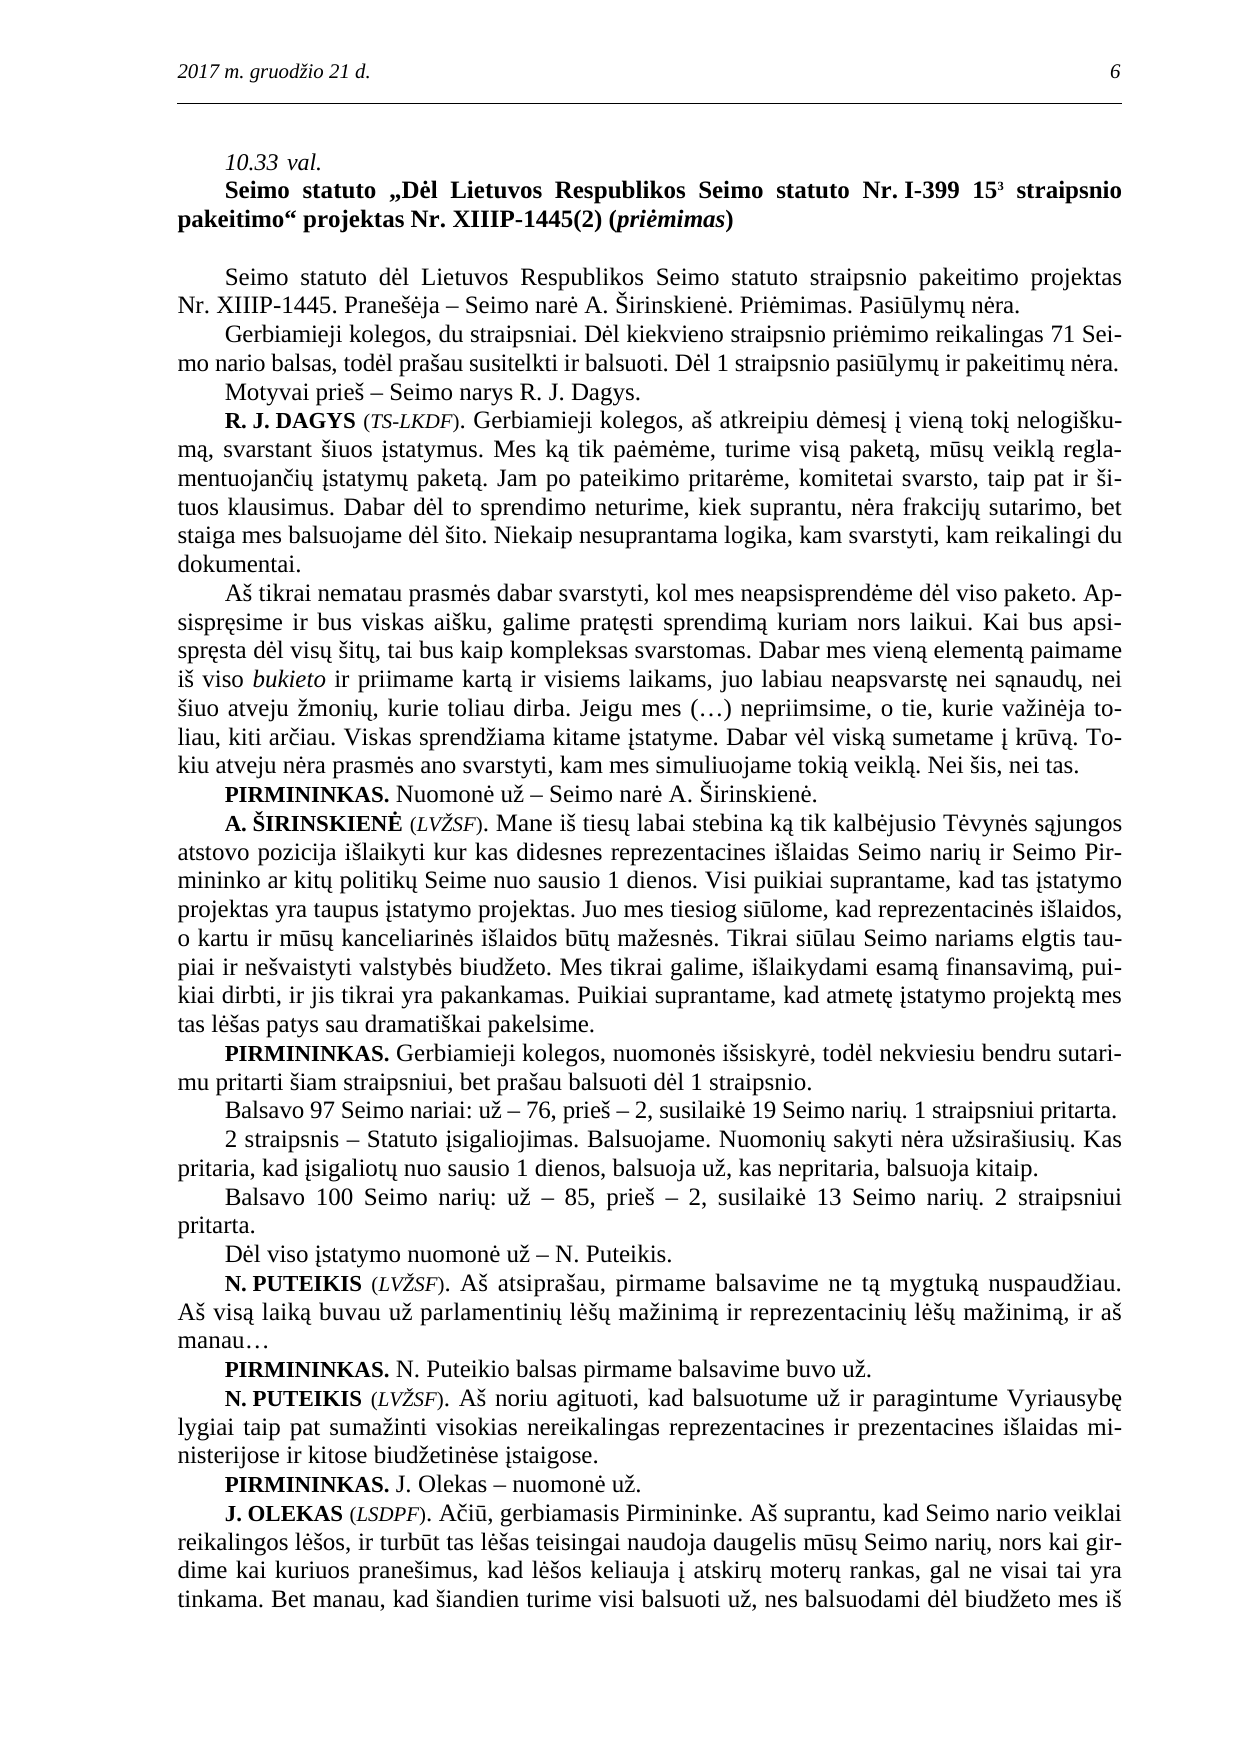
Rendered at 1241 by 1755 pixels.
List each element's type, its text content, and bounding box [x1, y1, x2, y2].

text PIRMININKAS. Ger­bia­mie­ji ko­le­gos, nuo­mo­nės iš­si­sky­rė, to­dėl ne­kvie­siu ben­dru su­ta­ri­mu pri­tar­ti šiam straips­niui, bet pra­šau bal­suo­ti dėl 1 straips­nio. [177, 1038, 1122, 1095]
text Dėl vi­so įsta­ty­mo nuo­mo­nė už – N. Pu­tei­kis. [177, 1239, 1122, 1268]
text Aš tik­rai ne­ma­tau pras­mės da­bar svars­ty­ti, kol mes neap­si­spren­dė­me dėl vi­so pa­ke­to. Ap­si­sprę­si­me ir bus vis­kas aiš­ku, ga­li­me pra­tęs­ti spren­di­mą ku­riam nors lai­kui. Kai bus ap­si­spręs­ta dėl vi­sų ši­tų, tai bus kaip kom­plek­sas svars­to­mas. Da­bar mes vie­ną ele­men­tą pa­ima­me iš vi­so bu­kie­to ir pri­ima­me kar­tą ir vi­siems lai­kams, juo la­biau ne­ap­svars­tę nei są­nau­dų, nei šiuo at­ve­ju žmo­nių, ku­rie to­liau dir­ba. Jei­gu mes (…) ne­pri­im­si­me, o tie, ku­rie va­ži­nė­ja to­liau, ki­ti ar­čiau. Vis­kas spren­džia­ma ki­ta­me įsta­ty­me. Da­bar vėl vis­ką su­me­ta­me į krū­vą. To­kiu at­ve­ju nė­ra pras­mės ano svars­ty­ti, kam mes si­mu­liuo­ja­me to­kią veik­lą. Nei šis, nei tas. [177, 578, 1122, 779]
text Sei­mo sta­tu­to dėl Lie­tu­vos Res­pub­li­kos Sei­mo sta­tu­to straips­nio pa­kei­ti­mo pro­jek­tas Nr. XIIIP-1445. Pra­ne­šė­ja – Sei­mo na­rė A. Ši­rins­kie­nė. Pri­ėmi­mas. Pa­siū­ly­mų nė­ra. [177, 262, 1122, 319]
text 2 straips­nis – Sta­tu­to įsi­ga­lio­ji­mas. Bal­suo­ja­me. Nuo­mo­nių sa­ky­ti nė­ra už­si­ra­šiu­sių. Kas pri­ta­ria, kad įsi­ga­lio­tų nuo sau­sio 1 die­nos, bal­suo­ja už, kas ne­pri­ta­ria, bal­suo­ja ki­taip. [177, 1124, 1122, 1182]
text Sei­mo sta­tu­to „Dėl Lie­tu­vos Res­pub­li­kos Sei­mo sta­tu­to Nr. I-399 153 straips­nio pakeiti­mo“ pro­jek­tas Nr. XIIIP-1445(2) (pri­ėmi­mas) [177, 175, 1122, 233]
text PIRMININKAS. Nuo­mo­nė už – Sei­mo na­rė A. Ši­rins­kie­nė. [177, 779, 1122, 808]
text PIRMININKAS. J. Ole­kas – nuo­mo­nė už. [177, 1469, 1122, 1498]
text Bal­sa­vo 100 Sei­mo na­rių: už – 85, prieš – 2, su­si­lai­kė 13 Sei­mo na­rių. 2 straips­niui pritar­ta. [177, 1182, 1122, 1239]
text Mo­ty­vai prieš – Sei­mo na­rys R. J. Da­gys. [177, 377, 1122, 405]
text Bal­sa­vo 97 Sei­mo na­riai: už – 76, prieš – 2, su­si­lai­kė 19 Sei­mo na­rių. 1 straips­niui pri­tar­ta. [177, 1095, 1122, 1124]
text 10.33 val. [224, 148, 1122, 175]
text N. PUTEIKIS (LVŽSF). Aš at­si­pra­šau, pir­ma­me bal­sa­vi­me ne tą myg­tu­ką nu­spau­džiau. Aš vi­są lai­ką bu­vau už par­la­men­ti­nių lė­šų ma­ži­ni­mą ir rep­re­zen­ta­ci­nių lė­šų ma­ži­ni­mą, ir aš ma­nau… [177, 1268, 1122, 1354]
text Ger­bia­mie­ji ko­le­gos, du straips­niai. Dėl kiek­vie­no straips­nio pri­ėmi­mo rei­ka­lin­gas 71 Sei­mo na­rio bal­sas, to­dėl pra­šau su­si­telk­ti ir bal­suo­ti. Dėl 1 straips­nio pa­siū­ly­mų ir pa­kei­ti­mų nė­ra. [177, 319, 1122, 377]
text N. PUTEIKIS (LVŽSF). Aš no­riu agi­tuo­ti, kad bal­suo­tu­me už ir pa­ra­gin­tu­me Vy­riau­sy­bę ly­giai taip pat su­ma­žin­ti vi­so­kias ne­rei­ka­lin­gas rep­re­zen­ta­ci­nes ir pre­zen­ta­ci­nes iš­lai­das mi­nis­te­ri­jo­se ir ki­to­se biu­dže­ti­nė­se įstai­go­se. [177, 1383, 1122, 1469]
text PIRMININKAS. N. Pu­tei­kio bal­sas pir­ma­me bal­sa­vi­me bu­vo už. [177, 1354, 1122, 1383]
text R. J. DAGYS (TS-LKDF). Ger­bia­mie­ji ko­le­gos, aš at­krei­piu dė­me­sį į vie­ną to­kį ne­lo­giš­ku­mą, svars­tant šiuos įsta­ty­mus. Mes ką tik pa­ė­mė­me, tu­ri­me vi­są pa­ke­tą, mū­sų veik­lą reg­la­men­tuo­jan­čių įsta­ty­mų pa­ke­tą. Jam po pa­tei­ki­mo pri­ta­rė­me, ko­mi­te­tai svars­to, taip pat ir ši­tuos klau­si­mus. Da­bar dėl to spren­di­mo ne­tu­ri­me, kiek su­pran­tu, nė­ra frak­ci­jų su­ta­ri­mo, bet stai­ga mes bal­suo­ja­me dėl ši­to. Nie­kaip ne­su­pran­ta­ma lo­gi­ka, kam svars­ty­ti, kam rei­ka­lin­gi du do­ku­men­tai. [177, 405, 1122, 578]
text A. ŠIRINSKIENĖ (LVŽSF). Ma­ne iš tie­sų la­bai ste­bi­na ką tik kal­bė­ju­sio Tė­vy­nės są­jun­gos at­sto­vo po­zi­ci­ja iš­lai­ky­ti kur kas di­des­nes rep­re­zen­ta­ci­nes iš­lai­das Sei­mo na­rių ir Sei­mo Pir­mi­nin­ko ar ki­tų po­li­ti­kų Sei­me nuo sau­sio 1 die­nos. Vi­si pui­kiai su­pran­ta­me, kad tas įsta­ty­mo pro­jek­tas yra tau­pus įsta­ty­mo pro­jek­tas. Juo mes tie­siog siū­lo­me, kad rep­re­zen­ta­ci­nės iš­lai­dos, o kar­tu ir mū­sų kan­ce­lia­ri­nės iš­lai­dos bū­tų ma­žes­nės. Tik­rai siū­lau Sei­mo na­riams elg­tis tau­piai ir ne­švais­ty­ti vals­ty­bės biu­dže­to. Mes tik­rai ga­li­me, iš­lai­ky­da­mi esa­mą fi­nan­sa­vi­mą, pui­kiai dirb­ti, ir jis tik­rai yra pa­kan­ka­mas. Pui­kiai su­pran­ta­me, kad at­me­tę įsta­ty­mo pro­jek­tą mes tas lė­šas pa­tys sau dra­ma­tiš­kai pa­kel­si­me. [177, 808, 1122, 1038]
text J. OLEKAS (LSDPF). Ačiū, ger­bia­ma­sis Pir­mi­nin­ke. Aš su­pran­tu, kad Sei­mo na­rio veik­lai rei­ka­lin­gos lė­šos, ir tur­būt tas lė­šas tei­sin­gai nau­do­ja dau­ge­lis mū­sų Sei­mo na­rių, nors kai gir­di­me kai ku­riuos pra­ne­ši­mus, kad lė­šos ke­liau­ja į at­ski­rų mo­te­rų ran­kas, gal ne vi­sai tai yra tin­ka­ma. Bet ma­nau, kad šian­dien tu­ri­me vi­si bal­suo­ti už, nes bal­suo­da­mi dėl biu­dže­to mes iš [177, 1498, 1122, 1613]
